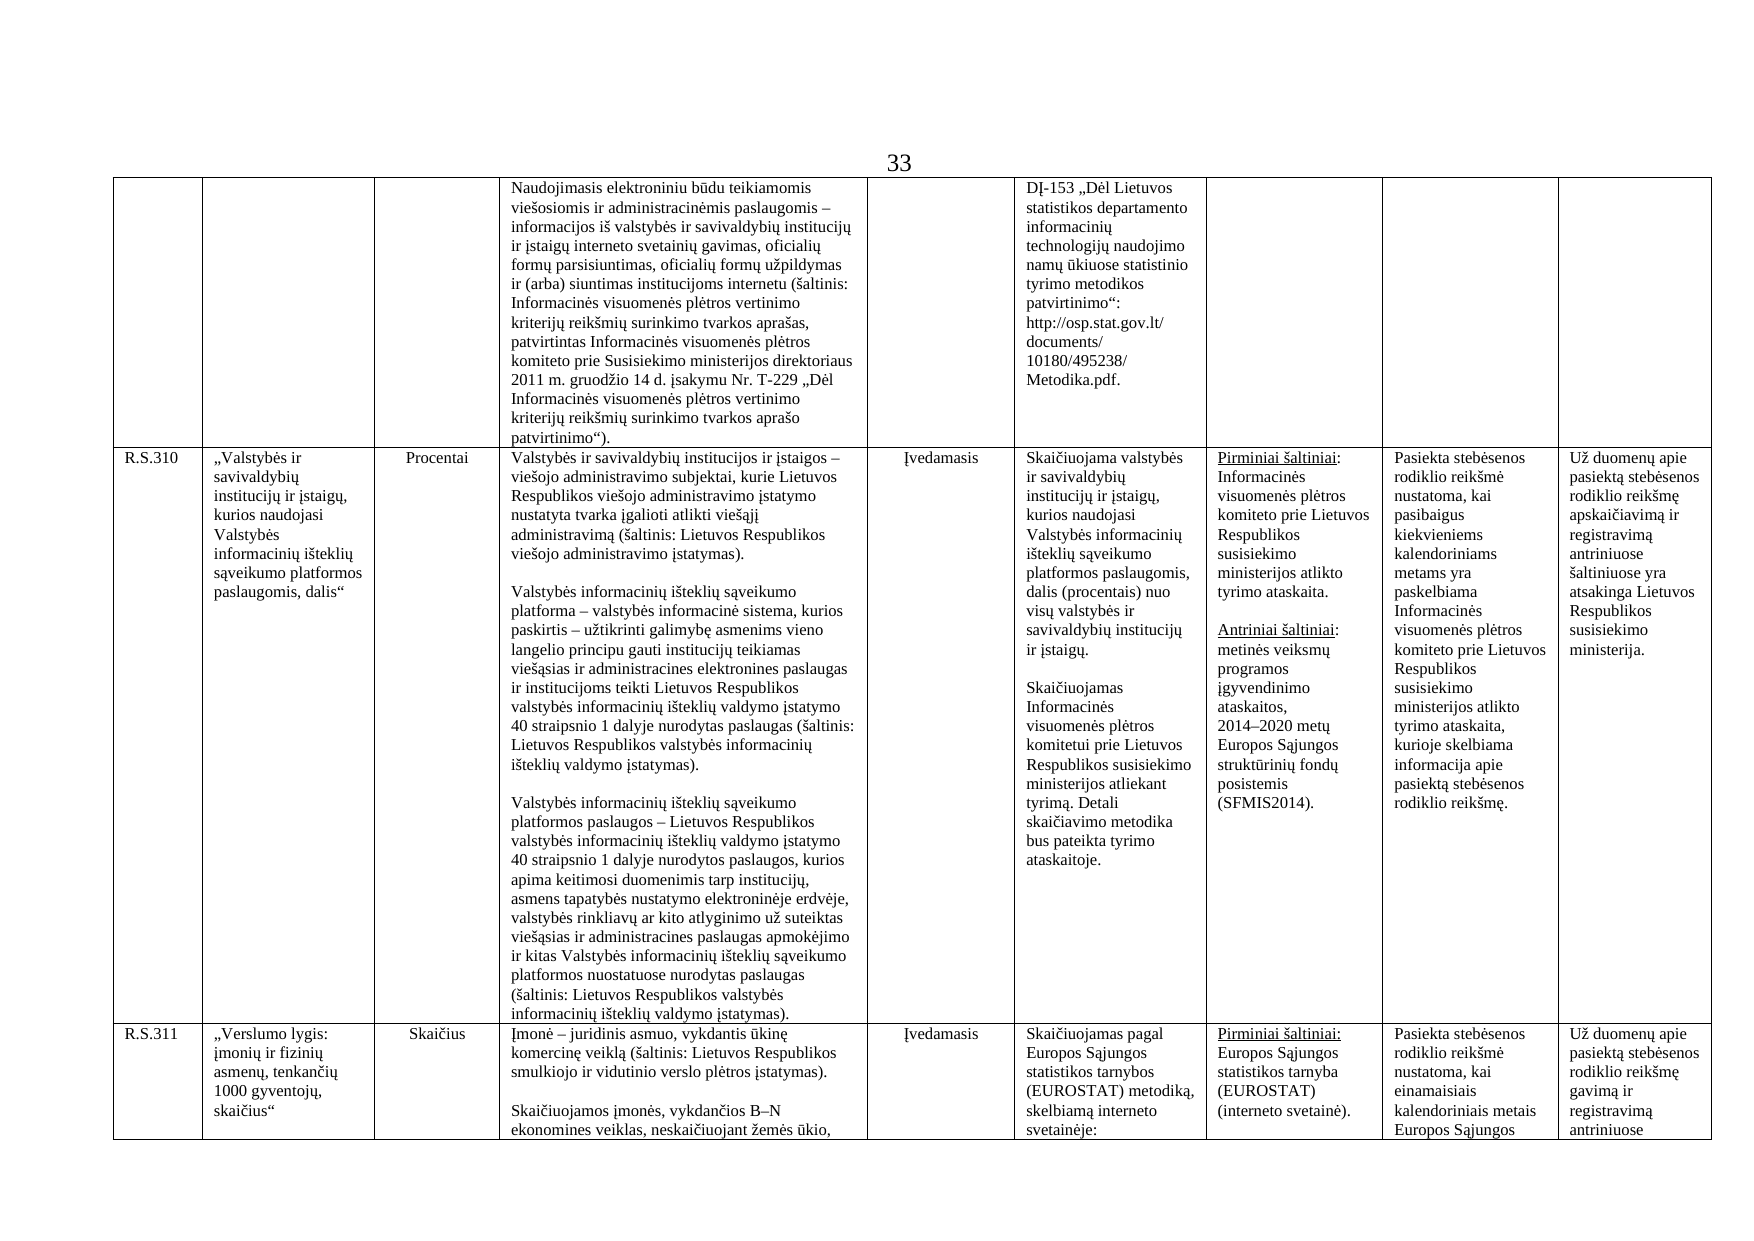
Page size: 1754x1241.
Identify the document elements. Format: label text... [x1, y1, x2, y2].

table_cell Naudojimasis elektroniniu būdu teikiamomis viešosiomis ir administracinėmis paslaugomis – informacijos iš valstybės ir savivaldybių institucijų ir įstaigų interneto svetainių gavimas, oficialių formų parsisiuntimas, oficialių formų užpildymas ir (arba) siuntimas institucijoms internetu (šaltinis: Informacinės visuomenės plėtros vertinimo kriterijų reikšmių surinkimo tvarkos aprašas, patvirtintas Informacinės visuomenės plėtros komiteto prie Susisiekimo ministerijos direktoriaus 2011 m. gruodžio 14 d. įsakymu Nr. T-229 „Dėl Informacinės visuomenės plėtros vertinimo kriterijų reikšmių surinkimo tvarkos aprašo patvirtinimo“). [500, 178, 867, 447]
table_cell R.S.311 [114, 1024, 202, 1139]
table_cell [375, 178, 499, 447]
table_cell DĮ-153 „Dėl Lietuvos statistikos departamento informacinių technologijų naudojimo namų ūkiuose statistinio tyrimo metodikos patvirtinimo“: http://osp.stat.gov.lt/documents/10180/495238/Metodika.pdf. [1015, 178, 1206, 447]
table_cell Skaičiuojama valstybės ir savivaldybių institucijų ir įstaigų, kurios naudojasi Valstybės informacinių išteklių sąveikumo platformos paslaugomis, dalis (procentais) nuo visų valstybės ir savivaldybių institucijų ir įstaigų. Skaičiuojamas Informacinės visuomenės plėtros komitetui prie Lietuvos Respublikos susisiekimo ministerijos atliekant tyrimą. Detali skaičiavimo metodika bus pateikta tyrimo ataskaitoje. [1015, 448, 1206, 1023]
table_cell Už duomenų apie pasiektą stebėsenos rodiklio reikšmę apskaičiavimą ir registravimą antriniuose šaltiniuose yra atsakinga Lietuvos Respublikos susisiekimo ministerija. [1559, 448, 1711, 1023]
table_cell [203, 178, 374, 447]
table_cell [1383, 178, 1558, 447]
table_cell Valstybės ir savivaldybių institucijos ir įstaigos – viešojo administravimo subjektai, kurie Lietuvos Respublikos viešojo administravimo įstatymo nustatyta tvarka įgalioti atlikti viešąjį administravimą (šaltinis: Lietuvos Respublikos viešojo administravimo įstatymas). Valstybės informacinių išteklių sąveikumo platforma – valstybės informacinė sistema, kurios paskirtis – užtikrinti galimybę asmenims vieno langelio principu gauti institucijų teikiamas viešąsias ir administracines elektronines paslaugas ir institucijoms teikti Lietuvos Respublikos valstybės informacinių išteklių valdymo įstatymo 40 straipsnio 1 dalyje nurodytas paslaugas (šaltinis: Lietuvos Respublikos valstybės informacinių išteklių valdymo įstatymas). Valstybės informacinių išteklių sąveikumo platformos paslaugos – Lietuvos Respublikos valstybės informacinių išteklių valdymo įstatymo 40 straipsnio 1 dalyje nurodytos paslaugos, kurios apima keitimosi duomenimis tarp institucijų, asmens tapatybės nustatymo elektroninėje erdvėje, valstybės rinkliavų ar kito atlyginimo už suteiktas viešąsias ir administracines paslaugas apmokėjimo ir kitas Valstybės informacinių išteklių sąveikumo platformos nuostatuose nurodytas paslaugas (šaltinis: Lietuvos Respublikos valstybės informacinių išteklių valdymo įstatymas). [500, 448, 867, 1023]
table_cell [1207, 178, 1382, 447]
table_cell Įvedamasis [868, 448, 1014, 1023]
table_cell [114, 178, 202, 447]
table_cell R.S.310 [114, 448, 202, 1023]
table_cell Skaičiuojamas pagal Europos Sąjungos statistikos tarnybos (EUROSTAT) metodiką, skelbiamą interneto svetainėje: [1015, 1024, 1206, 1139]
table_cell Už duomenų apie pasiektą stebėsenos rodiklio reikšmę gavimą ir registravimą antriniuose [1559, 1024, 1711, 1139]
table_cell Pasiekta stebėsenos rodiklio reikšmė nustatoma, kai einamaisiais kalendoriniais metais Europos Sąjungos [1383, 1024, 1558, 1139]
table_cell Procentai [375, 448, 499, 1023]
table_cell Pirminiai šaltiniai: Europos Sąjungos statistikos tarnyba (EUROSTAT) (interneto svetainė). [1207, 1024, 1382, 1139]
table_cell Skaičius [375, 1024, 499, 1139]
table_cell [868, 178, 1014, 447]
table_cell „Verslumo lygis: įmonių ir fizinių asmenų, tenkančių 1000 gyventojų, skaičius“ [203, 1024, 374, 1139]
table_cell [1559, 178, 1711, 447]
table_cell Įmonė – juridinis asmuo, vykdantis ūkinę komercinę veiklą (šaltinis: Lietuvos Respublikos smulkiojo ir vidutinio verslo plėtros įstatymas). Skaičiuojamos įmonės, vykdančios B–N ekonomines veiklas, neskaičiuojant žemės ūkio, [500, 1024, 867, 1139]
table_cell Pirminiai šaltiniai: Informacinės visuomenės plėtros komiteto prie Lietuvos Respublikos susisiekimo ministerijos atlikto tyrimo ataskaita. Antriniai šaltiniai: metinės veiksmų programos įgyvendinimo ataskaitos, 2014–2020 metų Europos Sąjungos struktūrinių fondų posistemis (SFMIS2014). [1207, 448, 1382, 1023]
table_cell Įvedamasis [868, 1024, 1014, 1139]
table_cell Pasiekta stebėsenos rodiklio reikšmė nustatoma, kai pasibaigus kiekvieniems kalendoriniams metams yra paskelbiama Informacinės visuomenės plėtros komiteto prie Lietuvos Respublikos susisiekimo ministerijos atlikto tyrimo ataskaita, kurioje skelbiama informacija apie pasiektą stebėsenos rodiklio reikšmę. [1383, 448, 1558, 1023]
table_cell „Valstybės ir savivaldybių institucijų ir įstaigų, kurios naudojasi Valstybės informacinių išteklių sąveikumo platformos paslaugomis, dalis“ [203, 448, 374, 1023]
